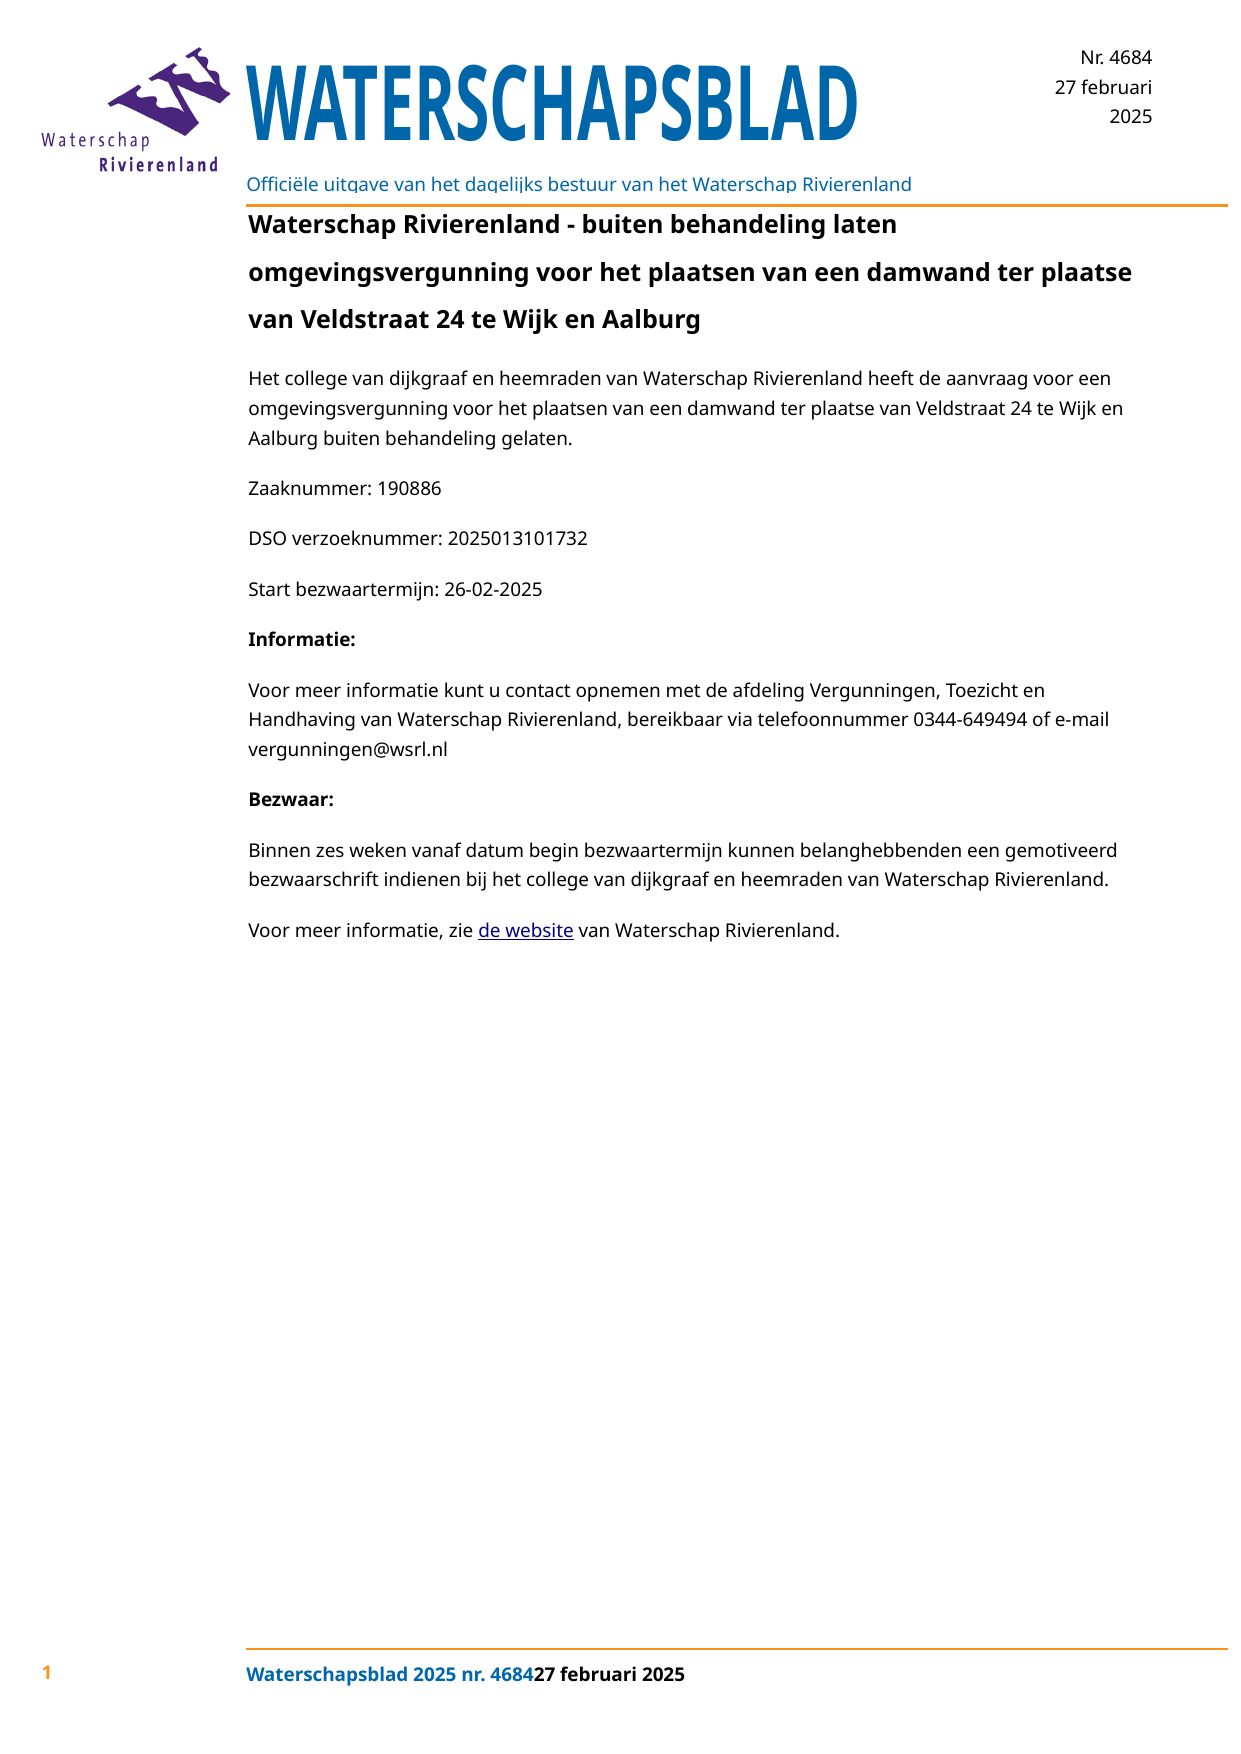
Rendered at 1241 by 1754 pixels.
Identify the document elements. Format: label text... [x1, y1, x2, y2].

text Binnen zes weken vanaf datum begin bezwaartermijn kunnen belanghebbenden een gemotiveerd bezwaarschrift indienen bij het college van dijkgraaf en heemraden van Waterschap Rivierenland. [248, 837, 1152, 892]
text Waterschap Rivierenland - buiten behandeling laten omgevingsvergunning voor het plaatsen van een damwand ter plaatse van Veldstraat 24 te Wijk en Aalburg [248, 207, 1152, 336]
picture [41, 47, 231, 172]
text Zaaknummer: 190886 [248, 475, 1152, 501]
text Informatie: [248, 626, 1152, 652]
text Het college van dijkgraaf en heemraden van Waterschap Rivierenland heeft de aanvraag voor een omgevingsvergunning voor het plaatsen van een damwand ter plaatse van Veldstraat 24 te Wijk en Aalburg buiten behandeling gelaten. [248, 366, 1152, 450]
text Bezwaar: [248, 786, 1152, 812]
text Voor meer informatie, zie de website van Waterschap Rivierenland. [248, 917, 1152, 942]
text Voor meer informatie kunt u contact opnemen met de afdeling Vergunningen, Toezicht en Handhaving van Waterschap Rivierenland, bereikbaar via telefoonnummer 0344-649494 of e-mail vergunningen@wsrl.nl [248, 677, 1152, 762]
text DSO verzoeknummer: 2025013101732 [248, 526, 1152, 551]
text Start bezwaartermijn: 26-02-2025 [248, 576, 1152, 602]
